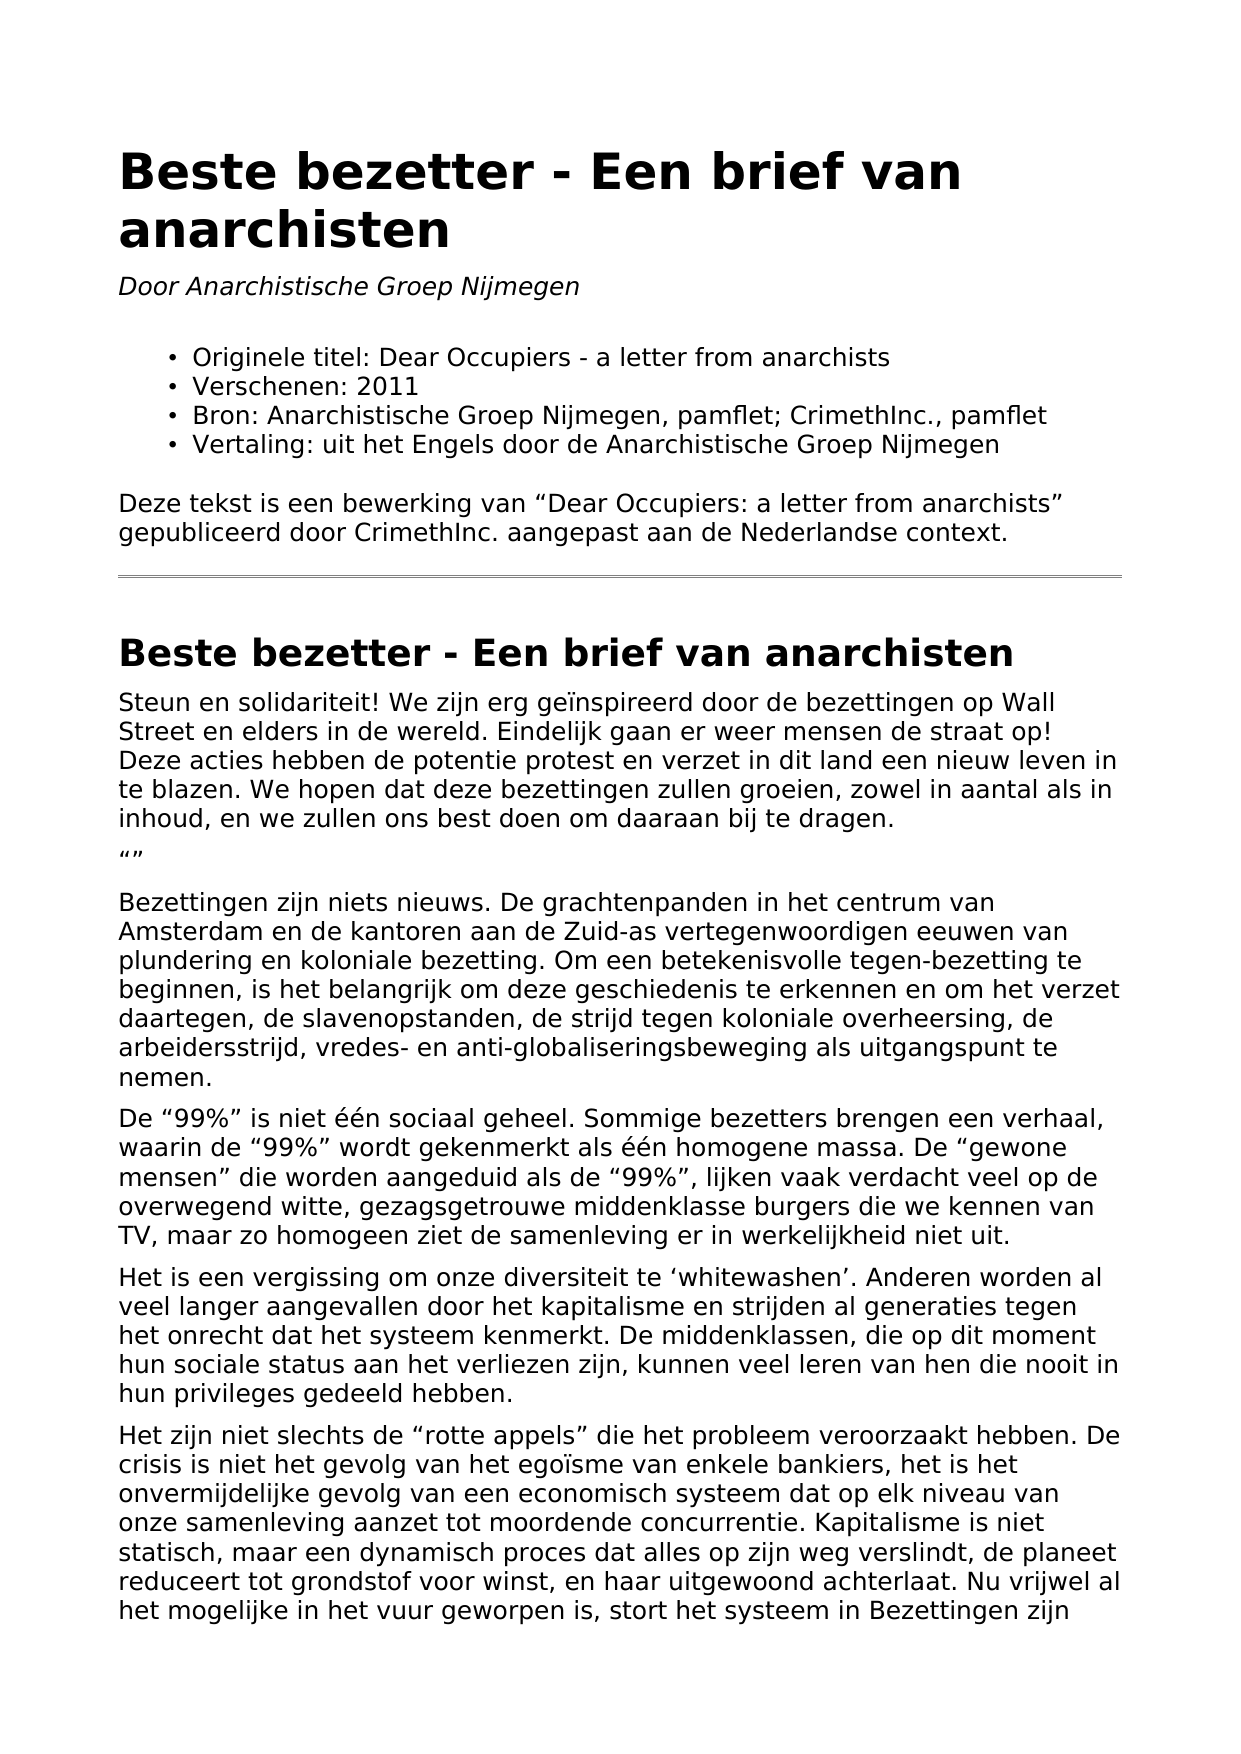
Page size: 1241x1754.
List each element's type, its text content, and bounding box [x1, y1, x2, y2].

text Door Anarchistische Groep Nijmegen [118, 272, 1122, 301]
text “” [118, 846, 1122, 875]
text Het zijn niet slechts de “rotte appels” die het probleem veroorzaakt hebben. De crisis is niet het gevolg van het egoïsme van enkele bankiers, het is het onvermijdelijke gevolg van een economisch systeem dat op elk niveau van onze samenleving aanzet tot moordende concurrentie. Kapitalisme is niet statisch, maar een dynamisch proces dat alles op zijn weg verslindt, de planeet reduceert tot grondstof voor winst, en haar uitgewoond achterlaat. Nu vrijwel al het mogelijke in het vuur geworpen is, stort het systeem in Bezettingen zijn [118, 1421, 1122, 1625]
subtitle Beste bezetter - Een brief van anarchisten [118, 632, 1122, 675]
text Het is een vergissing om onze diversiteit te ‘whitewashen’. Anderen worden al veel langer aangevallen door het kapitalisme en strijden al generaties tegen het onrecht dat het systeem kenmerkt. De middenklassen, die op dit moment hun sociale status aan het verliezen zijn, kunnen veel leren van hen die nooit in hun privileges gedeeld hebben. [118, 1263, 1122, 1408]
list Bron: Anarchistische Groep Nijmegen, pamflet; CrimethInc., pamflet [177, 402, 1122, 431]
list Vertaling: uit het Engels door de Anarchistische Groep Nijmegen [177, 431, 1122, 460]
text Steun en solidariteit! We zijn erg geïnspireerd door de bezettingen op Wall Street en elders in de wereld. Eindelijk gaan er weer mensen de straat op! Deze acties hebben de potentie protest en verzet in dit land een nieuw leven in te blazen. We hopen dat deze bezettingen zullen groeien, zowel in aantal als in inhoud, en we zullen ons best doen om daaraan bij te dragen. [118, 688, 1122, 833]
text Bezettingen zijn niets nieuws. De grachtenpanden in het centrum van Amsterdam en de kantoren aan de Zuid-as vertegenwoordigen eeuwen van plundering en koloniale bezetting. Om een betekenisvolle tegen-bezetting te beginnen, is het belangrijk om deze geschiedenis te erkennen en om het verzet daartegen, de slavenopstanden, de strijd tegen koloniale overheersing, de arbeidersstrijd, vredes- en anti-globaliseringsbeweging als uitgangspunt te nemen. [118, 888, 1122, 1092]
text Deze tekst is een bewerking van “Dear Occupiers: a letter from anarchists” gepubliceerd door CrimethInc. aangepast aan de Nederlandse context. [118, 489, 1122, 548]
text De “99%” is niet één sociaal geheel. Sommige bezetters brengen een verhaal, waarin de “99%” wordt gekenmerkt als één homogene massa. De “gewone mensen” die worden aangeduid als de “99%”, lijken vaak verdacht veel op de overwegend witte, gezagsgetrouwe middenklasse burgers die we kennen van TV, maar zo homogeen ziet de samenleving er in werkelijkheid niet uit. [118, 1104, 1122, 1250]
subtitle Beste bezetter - Een brief van anarchisten [118, 143, 1122, 259]
list Originele titel: Dear Occupiers - a letter from anarchists [177, 343, 1122, 372]
list Verschenen: 2011 [177, 372, 1122, 402]
